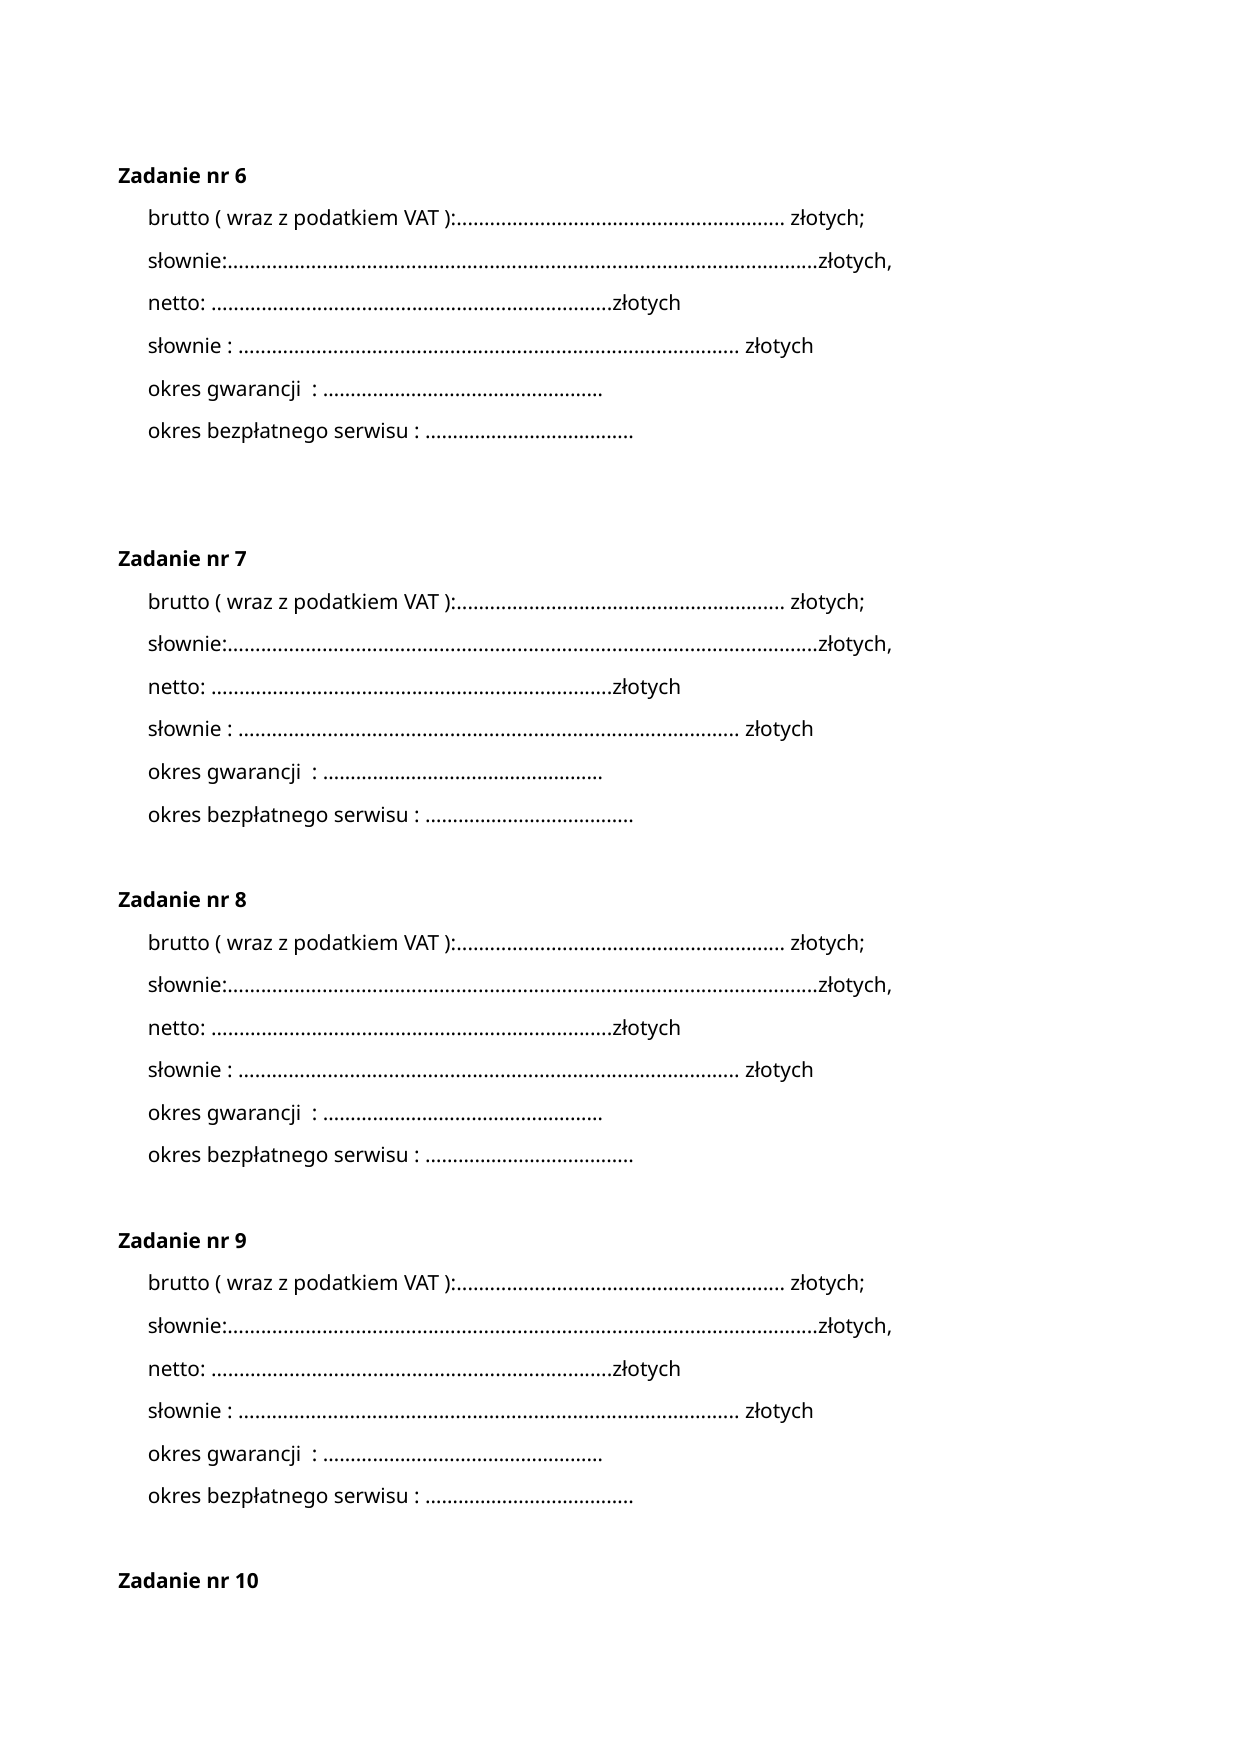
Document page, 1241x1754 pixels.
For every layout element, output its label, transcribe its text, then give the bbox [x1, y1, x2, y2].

text netto: ........................................................................złotych [148, 1013, 1122, 1041]
text słownie : .......................................................................................... złotych [148, 1055, 1122, 1084]
text Zadanie nr 10 [118, 1567, 1122, 1595]
text okres bezpłatnego serwisu : ……………………………….. [148, 1141, 1122, 1169]
text Zadanie nr 8 [118, 885, 1122, 913]
text brutto ( wraz z podatkiem VAT ):........................................................... złotych; słownie:..........................................................................................................złotych, [148, 587, 1122, 658]
text netto: ........................................................................złotych [148, 672, 1122, 700]
text okres gwarancji : …………………………………………… [148, 1098, 1122, 1126]
text słownie : .......................................................................................... złotych [148, 714, 1122, 743]
text okres gwarancji : …………………………………………… [148, 374, 1122, 402]
text netto: ........................................................................złotych [148, 1354, 1122, 1382]
text Zadanie nr 6 [118, 161, 1122, 189]
text okres gwarancji : …………………………………………… [148, 757, 1122, 786]
text netto: ........................................................................złotych [148, 288, 1122, 317]
text brutto ( wraz z podatkiem VAT ):........................................................... złotych; słownie:..........................................................................................................złotych, [148, 1268, 1122, 1339]
text okres gwarancji : …………………………………………… [148, 1439, 1122, 1467]
text brutto ( wraz z podatkiem VAT ):........................................................... złotych; słownie:..........................................................................................................złotych, [148, 203, 1122, 274]
text okres bezpłatnego serwisu : ……………………………….. [148, 1481, 1122, 1510]
text słownie : .......................................................................................... złotych [148, 331, 1122, 359]
text okres bezpłatnego serwisu : ……………………………….. [148, 416, 1122, 445]
text słownie : .......................................................................................... złotych [148, 1396, 1122, 1425]
text brutto ( wraz z podatkiem VAT ):........................................................... złotych; słownie:..........................................................................................................złotych, [148, 928, 1122, 999]
text Zadanie nr 9 [118, 1226, 1122, 1254]
text Zadanie nr 7 [118, 544, 1122, 573]
text okres bezpłatnego serwisu : ……………………………….. [148, 800, 1122, 828]
